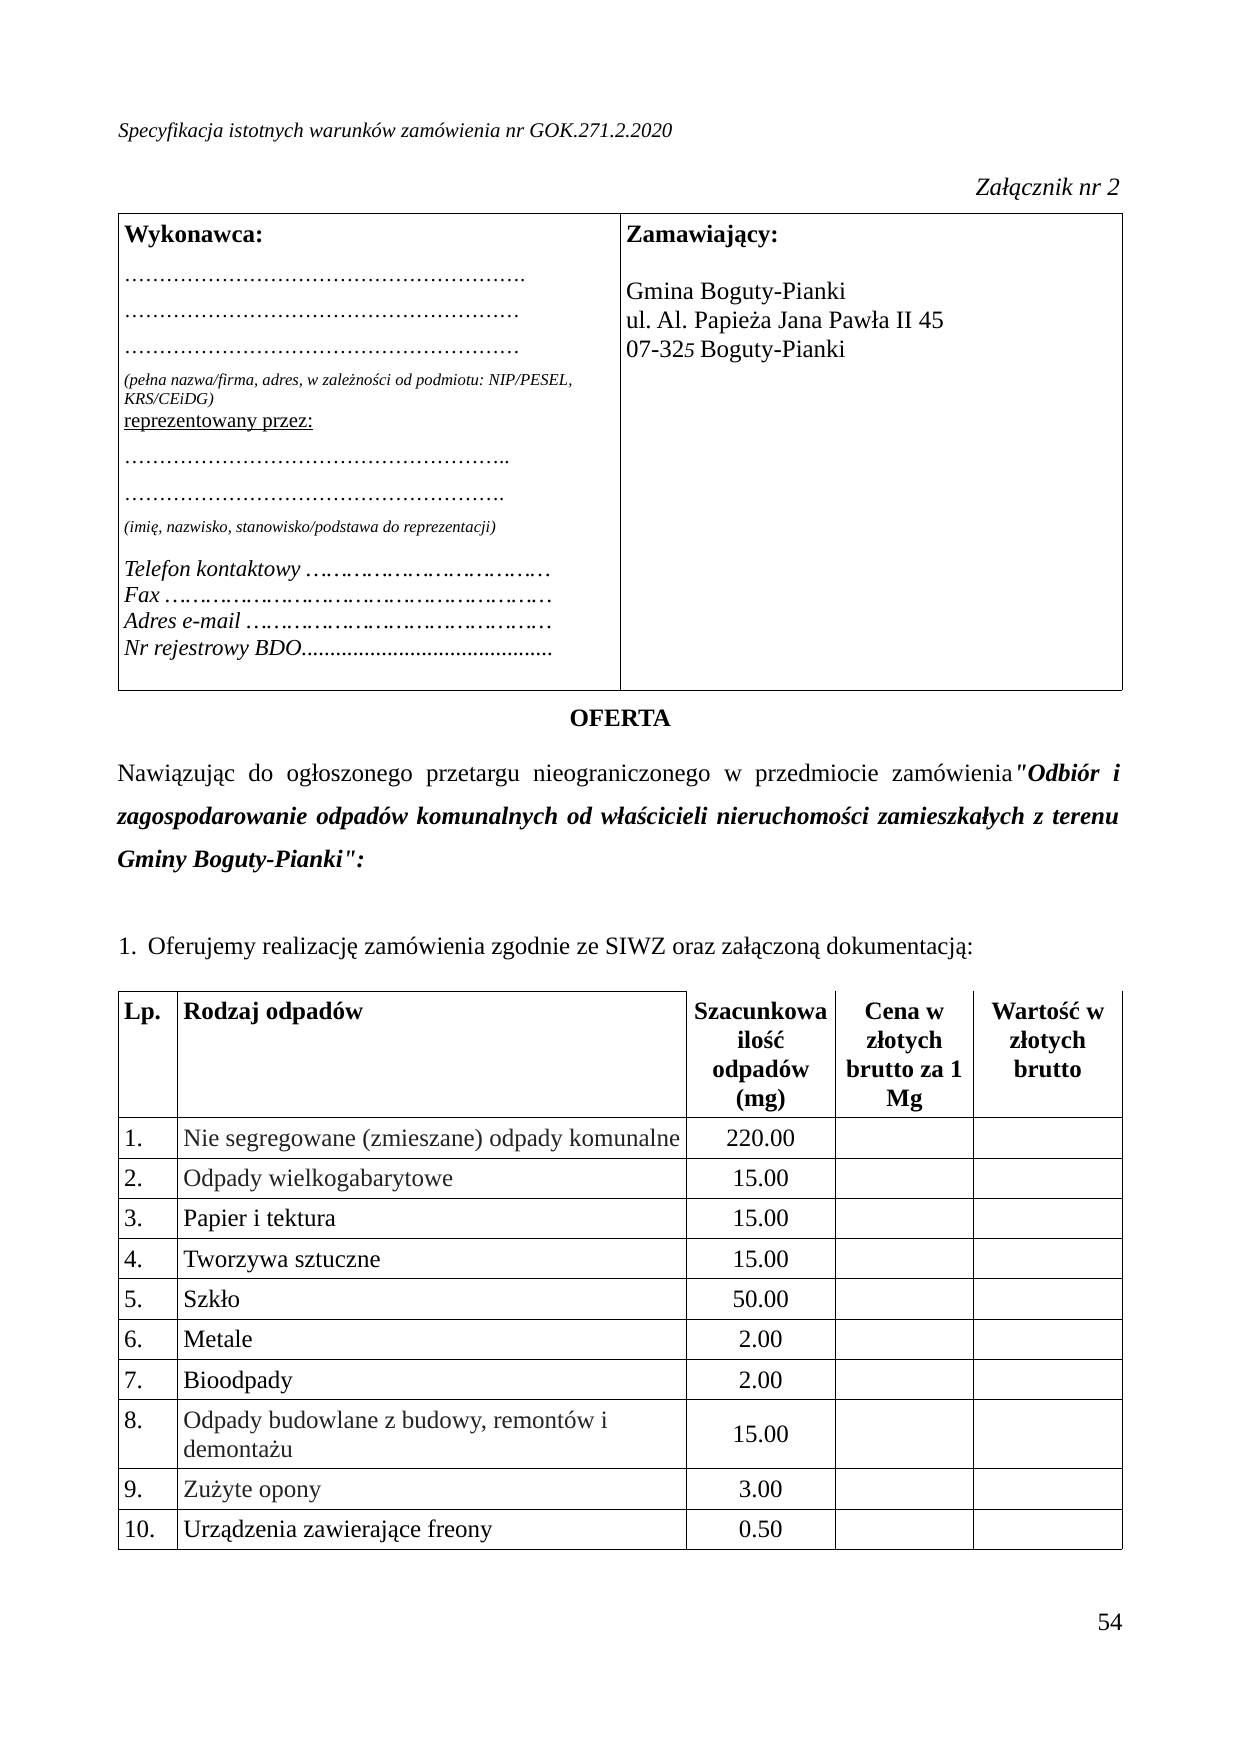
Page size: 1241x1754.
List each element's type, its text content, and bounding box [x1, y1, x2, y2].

table_cell [974, 1159, 1122, 1198]
table_cell 5. [119, 1279, 177, 1319]
table_cell [836, 1118, 973, 1157]
table_cell [836, 1360, 973, 1399]
table_cell [836, 1159, 973, 1198]
table_cell Zużyte opony [178, 1469, 686, 1509]
table_cell [836, 1199, 973, 1238]
table_cell [974, 1239, 1122, 1278]
table_cell 15,00 [687, 1199, 835, 1238]
table_cell 220,00 [687, 1118, 835, 1157]
table_cell 3,00 [687, 1469, 835, 1509]
table_cell 8. [119, 1400, 177, 1468]
table_cell Metale [178, 1320, 686, 1359]
table_cell 2. [119, 1159, 177, 1198]
table_cell 9. [119, 1469, 177, 1509]
table_cell [974, 1360, 1122, 1399]
table_cell [974, 1469, 1122, 1509]
table_cell 1. [119, 1118, 177, 1157]
table_cell 15,00 [687, 1159, 835, 1198]
table_cell 7. [119, 1360, 177, 1399]
table_header Rodzaj odpadów [178, 992, 686, 1117]
text Załącznik nr 2 [118, 172, 1122, 200]
table_cell Szkło [178, 1279, 686, 1319]
table_cell 2,00 [687, 1320, 835, 1359]
table_cell 15,00 [687, 1239, 835, 1278]
table_cell [836, 1279, 973, 1319]
list Oferujemy realizację zamówienia zgodnie ze SIWZ oraz załączoną dokumentacją: [118, 931, 1122, 959]
table_cell [836, 1239, 973, 1278]
table_cell 10. [119, 1510, 177, 1549]
table_cell [836, 1400, 973, 1468]
table_cell [974, 1400, 1122, 1468]
table_cell Nie segregowane (zmieszane) odpady komunalne [178, 1118, 686, 1157]
table_cell Odpady wielkogabarytowe [178, 1159, 686, 1198]
text OFERTA [118, 703, 1122, 731]
table_cell Papier i tektura [178, 1199, 686, 1238]
table_cell [836, 1510, 973, 1549]
table_header Zamawiający: Gmina Boguty-Pianki ul. Al. Papieża Jana Pawła II 45 07-325 Boguty-Pianki [621, 214, 1122, 690]
table_cell Odpady budowlane z budowy, remontów i demontażu [178, 1400, 686, 1468]
table_header Wykonawca: …………………………………………………. ………………………………………………… ………………………………………………… (pełna nazwa/firma, adres, w zależności od podmiotu: NIP/PESEL, KRS/CEiDG) reprezentowany przez: ……………………………………………….. ………………………………………………. (imię, nazwisko, stanowisko/podstawa do reprezentacji) Telefon kontaktowy ……………………………… Fax ………………………………………………… Adres e-mail ……………………………………… Nr rejestrowy BDO............................................ [119, 214, 620, 690]
table_cell [974, 1320, 1122, 1359]
table_cell 6. [119, 1320, 177, 1359]
table_cell [974, 1199, 1122, 1238]
table_header Cena w złotych brutto za 1 Mg [836, 991, 973, 1117]
table_cell Tworzywa sztuczne [178, 1239, 686, 1278]
text Nawiązując do ogłoszonego przetargu nieograniczonego w przedmiocie zamówienia"Odbiór i zagospodarowanie odpadów komunalnych od właścicieli nieruchomości zamieszkałych z terenu Gminy Boguty-Pianki": [117, 758, 1122, 873]
table_cell [974, 1279, 1122, 1319]
table_cell [836, 1320, 973, 1359]
table_cell 3. [119, 1199, 177, 1238]
table_cell 4. [119, 1239, 177, 1278]
table_cell 2,00 [687, 1360, 835, 1399]
table_header Szacunkowa ilość odpadów (mg) [687, 991, 835, 1117]
table_cell [974, 1510, 1122, 1549]
table_cell [836, 1469, 973, 1509]
table_cell 50,00 [687, 1279, 835, 1319]
table_cell Urządzenia zawierające freony [178, 1510, 686, 1549]
table_header Lp. [119, 992, 177, 1117]
table_cell Bioodpady [178, 1360, 686, 1399]
table_cell 15,00 [687, 1400, 835, 1468]
table_cell [974, 1118, 1122, 1157]
table_cell 0,50 [687, 1510, 835, 1549]
table_header Wartość w złotych brutto [974, 991, 1122, 1117]
